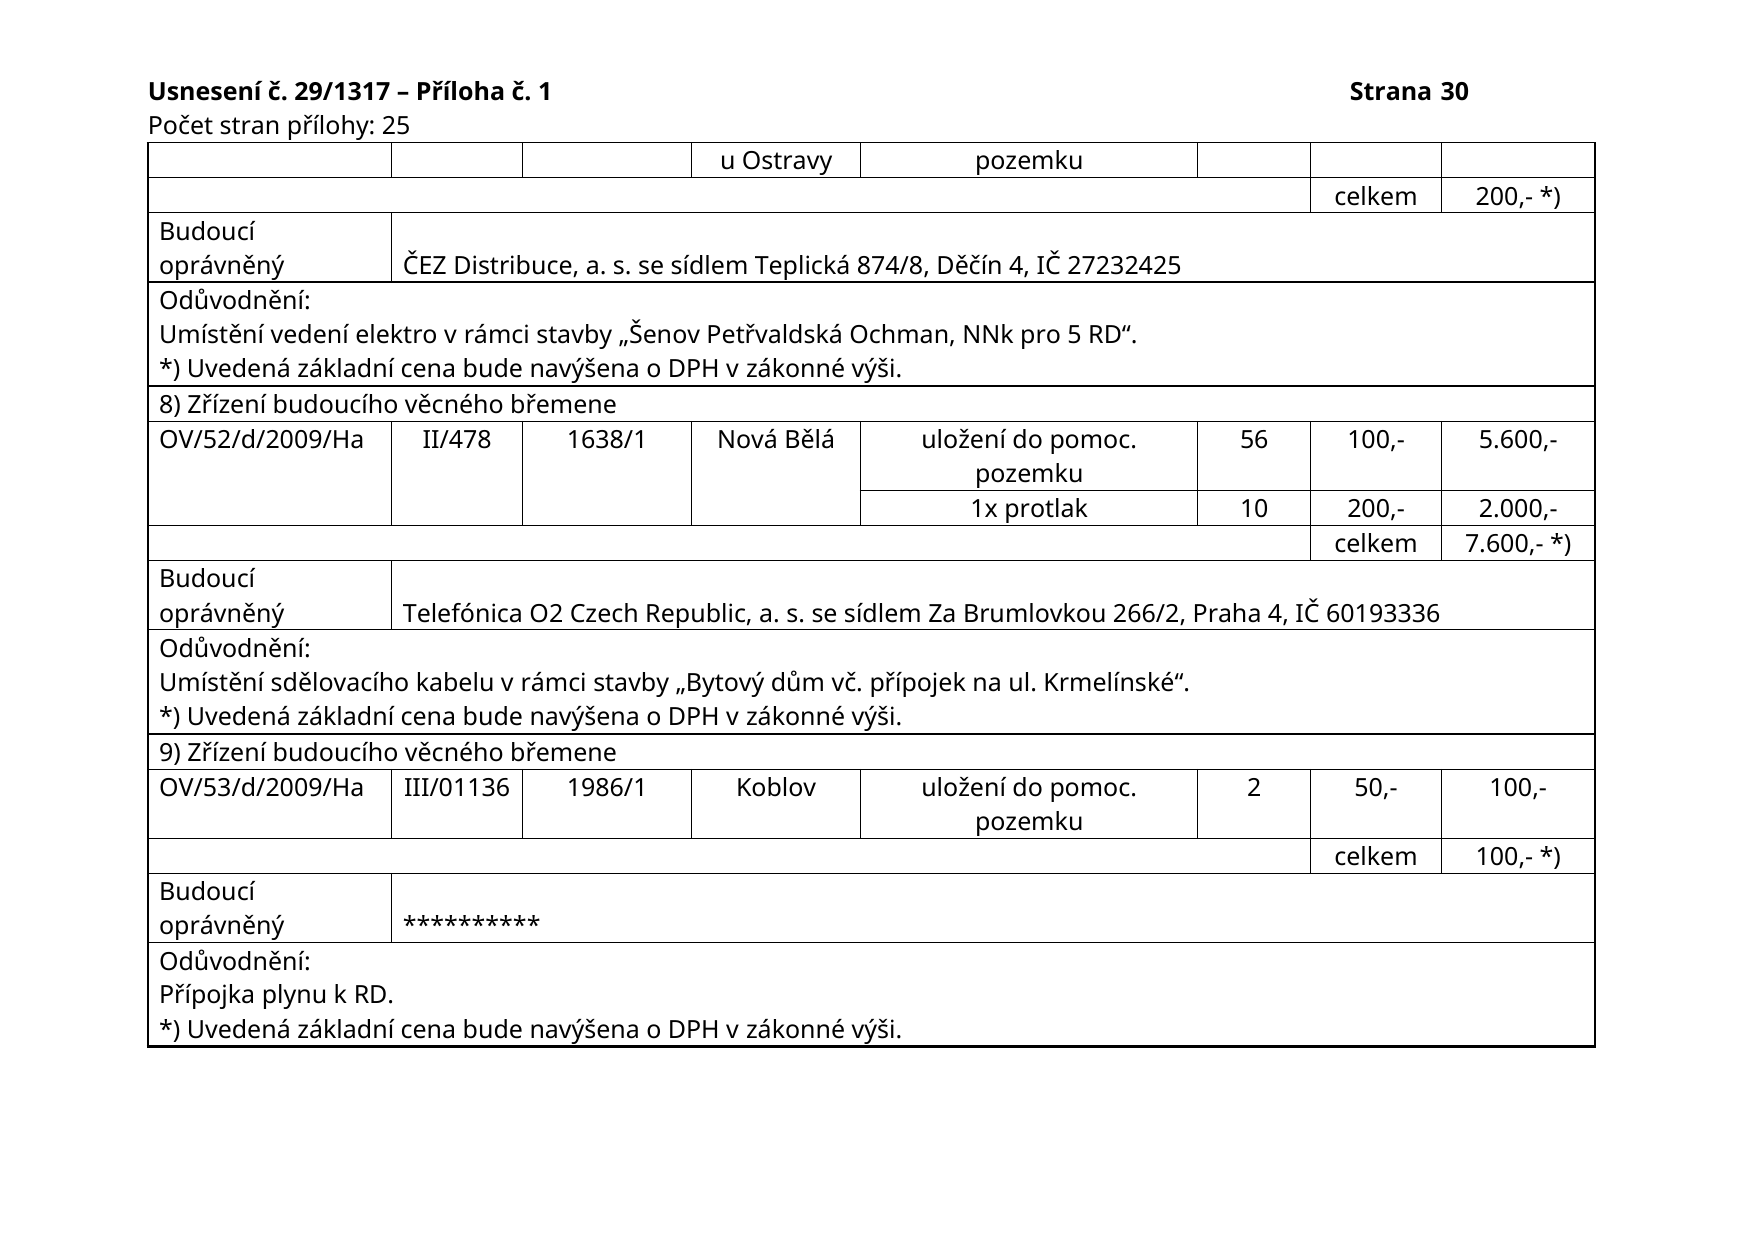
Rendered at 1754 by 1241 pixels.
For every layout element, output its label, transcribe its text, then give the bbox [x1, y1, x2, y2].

table_cell Odůvodnění: Umístění sdělovacího kabelu v rámci stavby „Bytový dům vč. přípojek na ul. Krmelínské“. *) Uvedená základní cena bude navýšena o DPH v zákonné výši. [149, 630, 1594, 732]
table_cell Odůvodnění: Přípojka plynu k RD. *) Uvedená základní cena bude navýšena o DPH v zákonné výši. [149, 943, 1594, 1045]
table_cell 10 [1198, 491, 1310, 525]
table_cell [523, 143, 691, 177]
table_cell [1311, 143, 1441, 177]
table_cell [149, 178, 1310, 212]
table_cell 50,- [1311, 770, 1441, 838]
table_cell Budoucí oprávněný [149, 874, 391, 942]
table_cell ČEZ Distribuce, a. s. se sídlem Teplická 874/8, Děčín 4, IČ 27232425 [392, 213, 1594, 281]
table_cell celkem [1311, 526, 1441, 560]
table_cell 100,- [1442, 770, 1594, 838]
table_cell III/01136 [392, 770, 522, 838]
table_cell Nová Bělá [692, 422, 860, 525]
table_cell 2 [1198, 770, 1310, 838]
table_cell [149, 143, 391, 177]
table_cell Odůvodnění: Umístění vedení elektro v rámci stavby „Šenov Petřvaldská Ochman, NNk pro 5 RD“. *) Uvedená základní cena bude navýšena o DPH v zákonné výši. [149, 283, 1594, 384]
table_cell [392, 143, 522, 177]
table_cell 9) Zřízení budoucího věcného břemene [149, 735, 1594, 769]
table_cell uložení do pomoc. pozemku [861, 422, 1197, 490]
table_cell 8) Zřízení budoucího věcného břemene [149, 387, 1594, 421]
table_cell 1638/1 [523, 422, 691, 525]
table_cell [149, 839, 1310, 873]
table_cell [149, 526, 1310, 560]
table_cell 56 [1198, 422, 1310, 490]
table_cell uložení do pomoc. pozemku [861, 770, 1197, 838]
table_cell 100,- *) [1442, 839, 1594, 873]
table_cell 100,- [1311, 422, 1441, 490]
table_cell Telefónica O2 Czech Republic, a. s. se sídlem Za Brumlovkou 266/2, Praha 4, IČ 60193336 [392, 561, 1594, 629]
table_cell 200,- [1311, 491, 1441, 525]
table_cell 1986/1 [523, 770, 691, 838]
table_cell 7.600,- *) [1442, 526, 1594, 560]
table_cell 1x protlak [861, 491, 1197, 525]
table_cell celkem [1311, 178, 1441, 212]
table_cell OV/52/d/2009/Ha [149, 422, 391, 525]
table_cell pozemku [861, 143, 1197, 177]
table_cell celkem [1311, 839, 1441, 873]
table_cell Koblov [692, 770, 860, 838]
table_cell Budoucí oprávněný [149, 213, 391, 281]
table_cell [1198, 143, 1310, 177]
table_cell OV/53/d/2009/Ha [149, 770, 391, 838]
table_cell 2.000,- [1442, 491, 1594, 525]
table_cell 200,- *) [1442, 178, 1594, 212]
table_cell ********** [392, 874, 1594, 942]
table_cell u Ostravy [692, 143, 860, 177]
table_cell II/478 [392, 422, 522, 525]
table_cell Budoucí oprávněný [149, 561, 391, 629]
table_cell 5.600,- [1442, 422, 1594, 490]
table_cell [1442, 143, 1594, 177]
